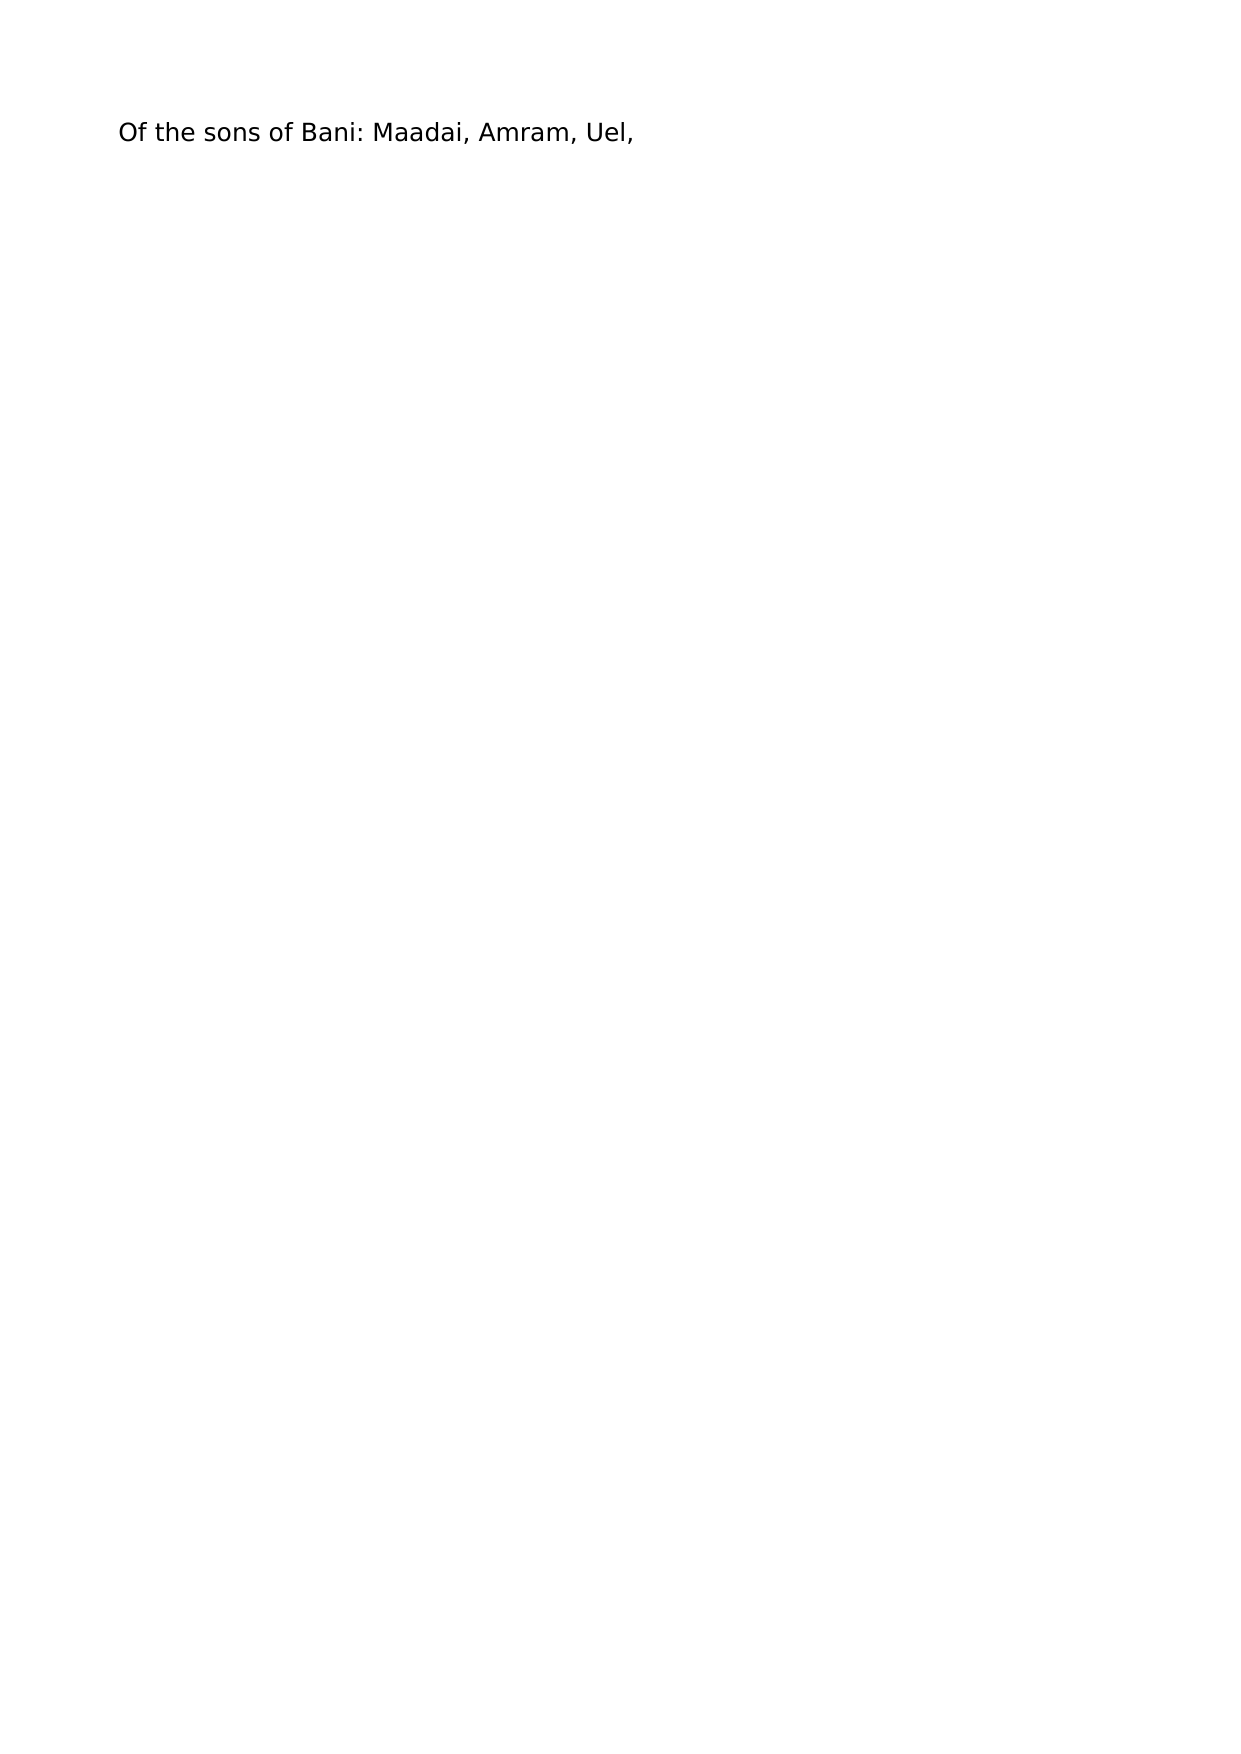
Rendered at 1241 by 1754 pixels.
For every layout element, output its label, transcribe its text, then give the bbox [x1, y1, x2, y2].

text Of the sons of Bani: Maadai, Amram, Uel, [118, 118, 1122, 147]
